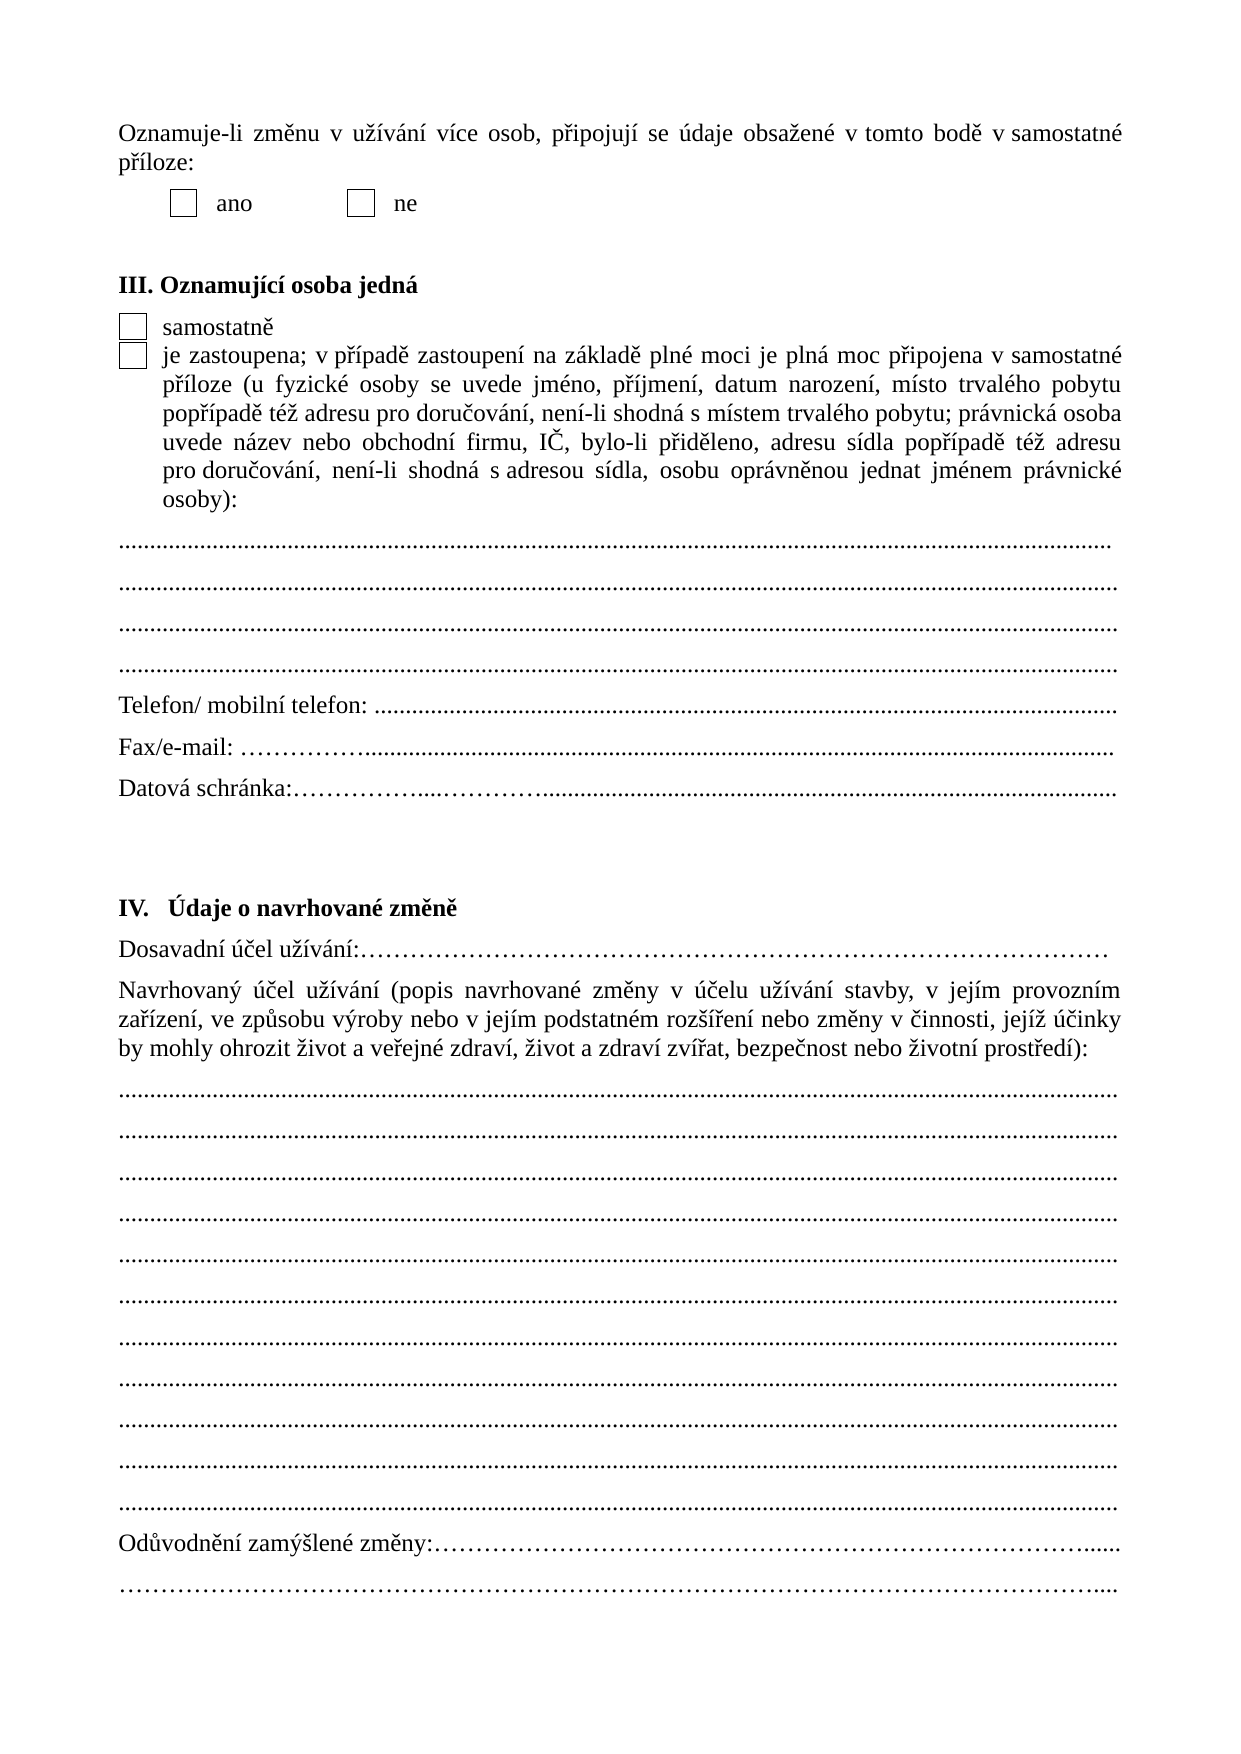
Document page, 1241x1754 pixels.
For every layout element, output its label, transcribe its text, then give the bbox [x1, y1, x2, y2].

text je zastoupena; v případě zastoupení na základě plné moci je plná moc připojena v samostatné příloze (u fyzické osoby se uvede jméno, příjmení, datum narození, místo trvalého pobytu popřípadě též adresu pro doručování, není-li shodná s místem trvalého pobytu; právnická osoba uvede název nebo obchodní firmu, IČ, bylo-li přiděleno, adresu sídla popřípadě též adresu pro doručování, není-li shodná s adresou sídla, osobu oprávněnou jednat jménem právnické osoby): [118, 341, 1122, 513]
text Oznamuje-li změnu v užívání více osob, připojují se údaje obsažené v tomto bodě v samostatné příloze: [118, 118, 1122, 176]
text ................................................................................................................................................................ [118, 1239, 1122, 1268]
text ................................................................................................................................................................ [118, 1487, 1122, 1516]
text ................................................................................................................................................................ [118, 1074, 1122, 1103]
text Navrhovaný účel užívání (popis navrhované změny v účelu užívání stavby, v jejím provozním zařízení, ve způsobu výroby nebo v jejím podstatném rozšíření nebo změny v činnosti, jejíž účinky by mohly ohrozit život a veřejné zdraví, život a zdraví zvířat, bezpečnost nebo životní prostředí): [118, 976, 1122, 1062]
text ................................................................................................................................................................ [118, 1363, 1122, 1392]
text ano ne [118, 188, 1122, 217]
text samostatně [118, 312, 1122, 341]
text ................................................................................................................................................................ [118, 1446, 1122, 1474]
text ................................................................................................................................................................ [118, 1157, 1122, 1186]
text ................................................................................................................................................................ [118, 608, 1122, 637]
text IV. Údaje o navrhované změně [118, 893, 1122, 922]
text ................................................................................................................................................................ [118, 1198, 1122, 1227]
text ................................................................................................................................................................ [118, 1404, 1122, 1433]
text Telefon/ mobilní telefon: ....................................................................................................................... [118, 691, 1122, 719]
text ................................................................................................................................................................ [118, 1116, 1122, 1144]
text Dosavadní účel užívání:……………………………………………………………………………… [118, 934, 1122, 963]
text Fax/e-mail: ……………........................................................................................................................ [118, 732, 1122, 761]
text ................................................................................................................................................................ [118, 649, 1122, 678]
text III. Oznamující osoba jedná [118, 271, 1122, 299]
text Odůvodnění zamýšlené změny:……………………………………………………………………...... [118, 1528, 1122, 1557]
text ................................................................................................................................................................ [118, 1322, 1122, 1351]
text ……………………………………………………………………………………………………….... [118, 1569, 1122, 1598]
text ............................................................................................................................................................... [118, 526, 1122, 554]
text Datová schránka:……………....…………............................................................................................ [118, 773, 1122, 802]
text ................................................................................................................................................................ [118, 1281, 1122, 1309]
text ................................................................................................................................................................ [118, 567, 1122, 596]
